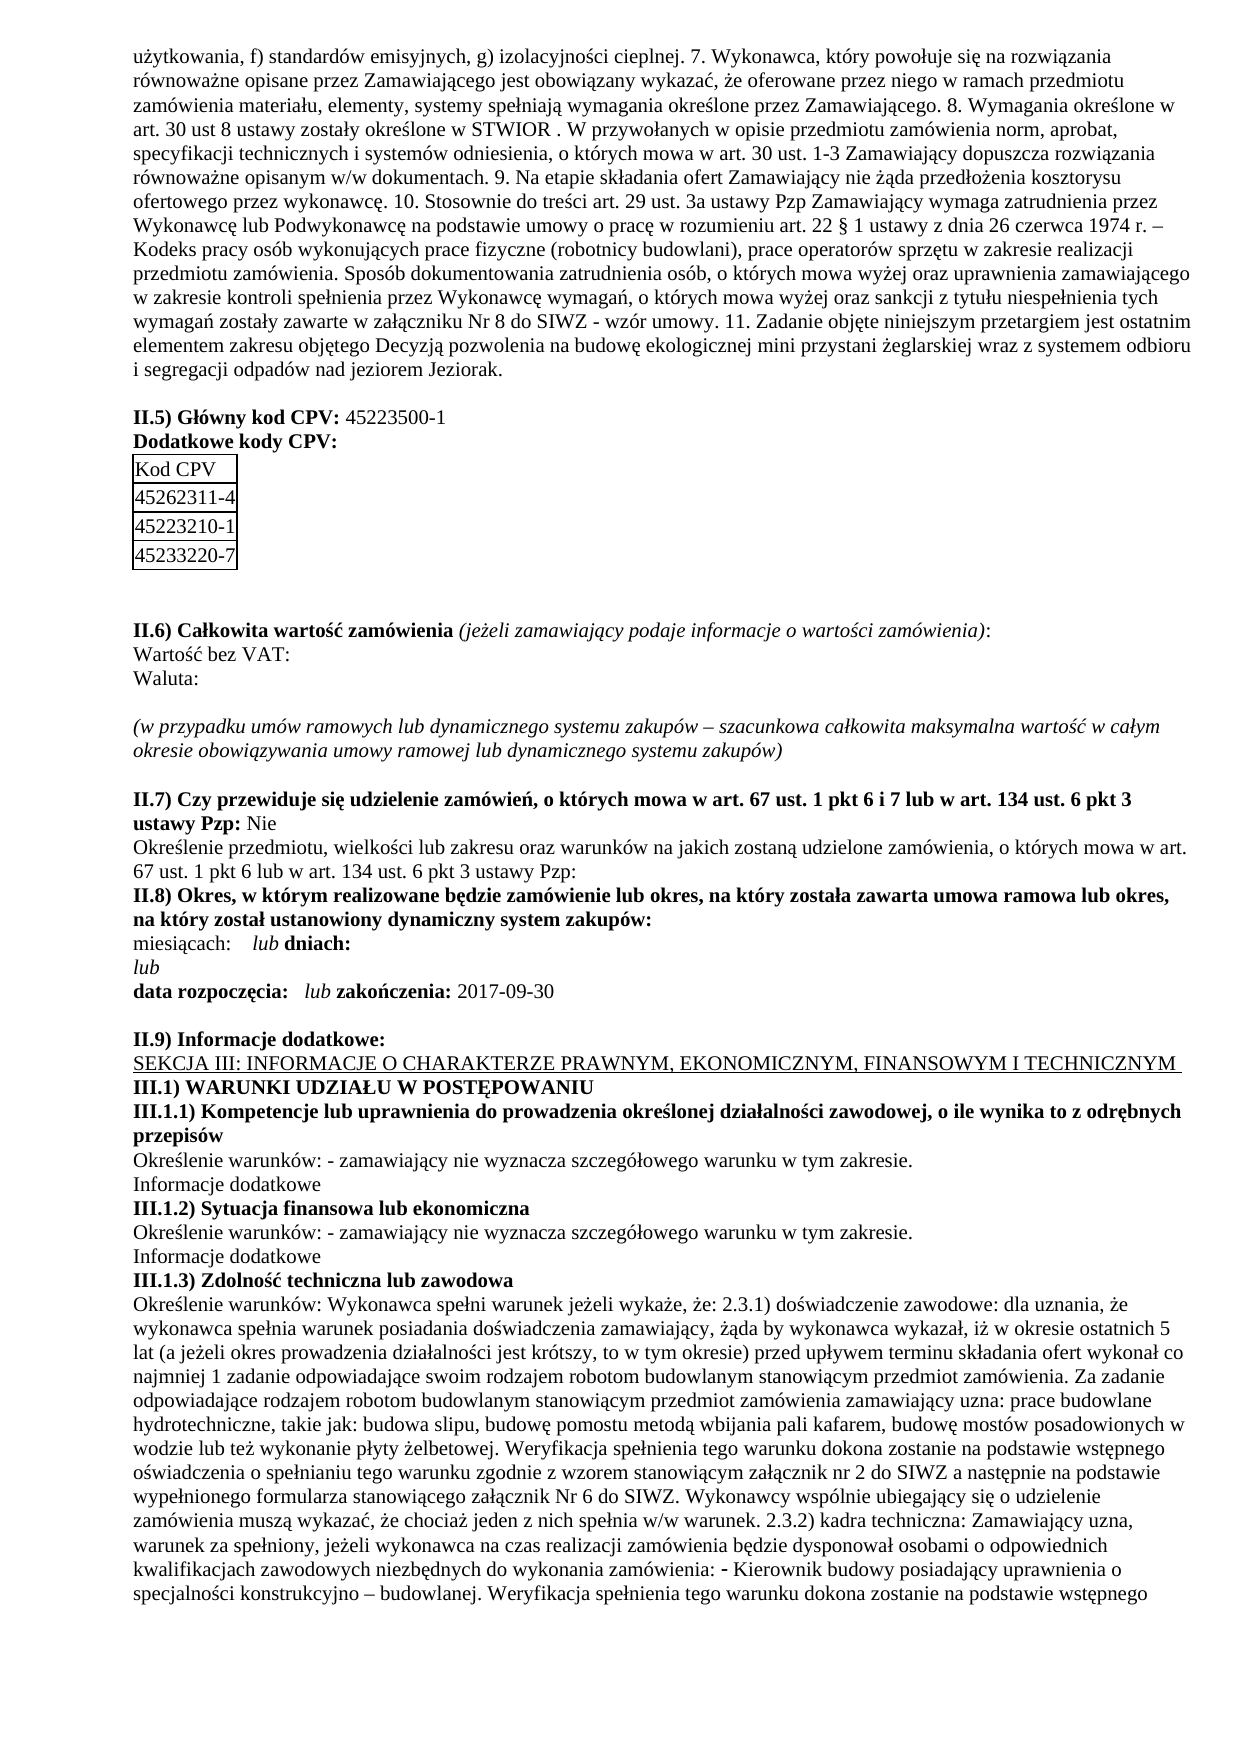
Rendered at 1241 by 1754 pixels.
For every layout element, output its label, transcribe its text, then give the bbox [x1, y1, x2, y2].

table_cell 45262311-4 [134, 484, 236, 511]
text III.1) WARUNKI UDZIAŁU W POSTĘPOWANIU [133, 1075, 1196, 1099]
text użytkowania, f) standardów emisyjnych, g) izolacyjności cieplnej. 7. Wykonawca, który powołuje się na rozwiązania równoważne opisane przez Zamawiającego jest obowiązany wykazać, że oferowane przez niego w ramach przedmiotu zamówienia materiału, elementy, systemy spełniają wymagania określone przez Zamawiającego. 8. Wymagania określone w art. 30 ust 8 ustawy zostały określone w STWIOR . W przywołanych w opisie przedmiotu zamówienia norm, aprobat, specyfikacji technicznych i systemów odniesienia, o których mowa w art. 30 ust. 1-3 Zamawiający dopuszcza rozwiązania równoważne opisanym w/w dokumentach. 9. Na etapie składania ofert Zamawiający nie żąda przedłożenia kosztorysu ofertowego przez wykonawcę. 10. Stosownie do treści art. 29 ust. 3a ustawy Pzp Zamawiający wymaga zatrudnienia przez Wykonawcę lub Podwykonawcę na podstawie umowy o pracę w rozumieniu art. 22 § 1 ustawy z dnia 26 czerwca 1974 r. – Kodeks pracy osób wykonujących prace fizyczne (robotnicy budowlani), prace operatorów sprzętu w zakresie realizacji przedmiotu zamówienia. Sposób dokumentowania zatrudnienia osób, o których mowa wyżej oraz uprawnienia zamawiającego w zakresie kontroli spełnienia przez Wykonawcę wymagań, o których mowa wyżej oraz sankcji z tytułu niespełnienia tych wymagań zostały zawarte w załączniku Nr 8 do SIWZ - wzór umowy. 11. Zadanie objęte niniejszym przetargiem jest ostatnim elementem zakresu objętego Decyzją pozwolenia na budowę ekologicznej mini przystani żeglarskiej wraz z systemem odbioru i segregacji odpadów nad jeziorem Jeziorak. II.5) Główny kod CPV: 45223500-1 Dodatkowe kody CPV: [133, 44, 1196, 453]
text II.6) Całkowita wartość zamówienia (jeżeli zamawiający podaje informacje o wartości zamówienia): Wartość bez VAT: Waluta: [133, 570, 1196, 690]
text II.7) Czy przewiduje się udzielenie zamówień, o których mowa w art. 67 ust. 1 pkt 6 i 7 lub w art. 134 ust. 6 pkt 3 ustawy Pzp: Nie Określenie przedmiotu, wielkości lub zakresu oraz warunków na jakich zostaną udzielone zamówienia, o których mowa w art. 67 ust. 1 pkt 6 lub w art. 134 ust. 6 pkt 3 ustawy Pzp: II.8) Okres, w którym realizowane będzie zamówienie lub okres, na który została zawarta umowa ramowa lub okres, na który został ustanowiony dynamiczny system zakupów: miesiącach: lub dniach: lub data rozpoczęcia: lub zakończenia: 2017-09-30 II.9) Informacje dodatkowe: [133, 762, 1196, 1051]
table_cell 45233220-7 [134, 541, 236, 568]
text (w przypadku umów ramowych lub dynamicznego systemu zakupów – szacunkowa całkowita maksymalna wartość w całym okresie obowiązywania umowy ramowej lub dynamicznego systemu zakupów) [133, 690, 1196, 762]
text III.1.1) Kompetencje lub uprawnienia do prowadzenia określonej działalności zawodowej, o ile wynika to z odrębnych przepisów Określenie warunków: - zamawiający nie wyznacza szczegółowego warunku w tym zakresie. Informacje dodatkowe III.1.2) Sytuacja finansowa lub ekonomiczna Określenie warunków: - zamawiający nie wyznacza szczegółowego warunku w tym zakresie. Informacje dodatkowe III.1.3) Zdolność techniczna lub zawodowa Określenie warunków: Wykonawca spełni warunek jeżeli wykaże, że: 2.3.1) doświadczenie zawodowe: dla uznania, że wykonawca spełnia warunek posiadania doświadczenia zamawiający, żąda by wykonawca wykazał, iż w okresie ostatnich 5 lat (a jeżeli okres prowadzenia działalności jest krótszy, to w tym okresie) przed upływem terminu składania ofert wykonał co najmniej 1 zadanie odpowiadające swoim rodzajem robotom budowlanym stanowiącym przedmiot zamówienia. Za zadanie odpowiadające rodzajem robotom budowlanym stanowiącym przedmiot zamówienia zamawiający uzna: prace budowlane hydrotechniczne, takie jak: budowa slipu, budowę pomostu metodą wbijania pali kafarem, budowę mostów posadowionych w wodzie lub też wykonanie płyty żelbetowej. Weryfikacja spełnienia tego warunku dokona zostanie na podstawie wstępnego oświadczenia o spełnianiu tego warunku zgodnie z wzorem stanowiącym załącznik nr 2 do SIWZ a następnie na podstawie wypełnionego formularza stanowiącego załącznik Nr 6 do SIWZ. Wykonawcy wspólnie ubiegający się o udzielenie zamówienia muszą wykazać, że chociaż jeden z nich spełnia w/w warunek. 2.3.2) kadra techniczna: Zamawiający uzna, warunek za spełniony, jeżeli wykonawca na czas realizacji zamówienia będzie dysponował osobami o odpowiednich kwalifikacjach zawodowych niezbędnych do wykonania zamówienia:  Kierownik budowy posiadający uprawnienia o specjalności konstrukcyjno – budowlanej. Weryfikacja spełnienia tego warunku dokona zostanie na podstawie wstępnego [133, 1099, 1196, 1605]
text SEKCJA III: INFORMACJE O CHARAKTERZE PRAWNYM, EKONOMICZNYM, FINANSOWYM I TECHNICZNYM [133, 1051, 1196, 1075]
table_cell 45223210-1 [134, 513, 236, 540]
table_header Kod CPV [134, 455, 236, 482]
